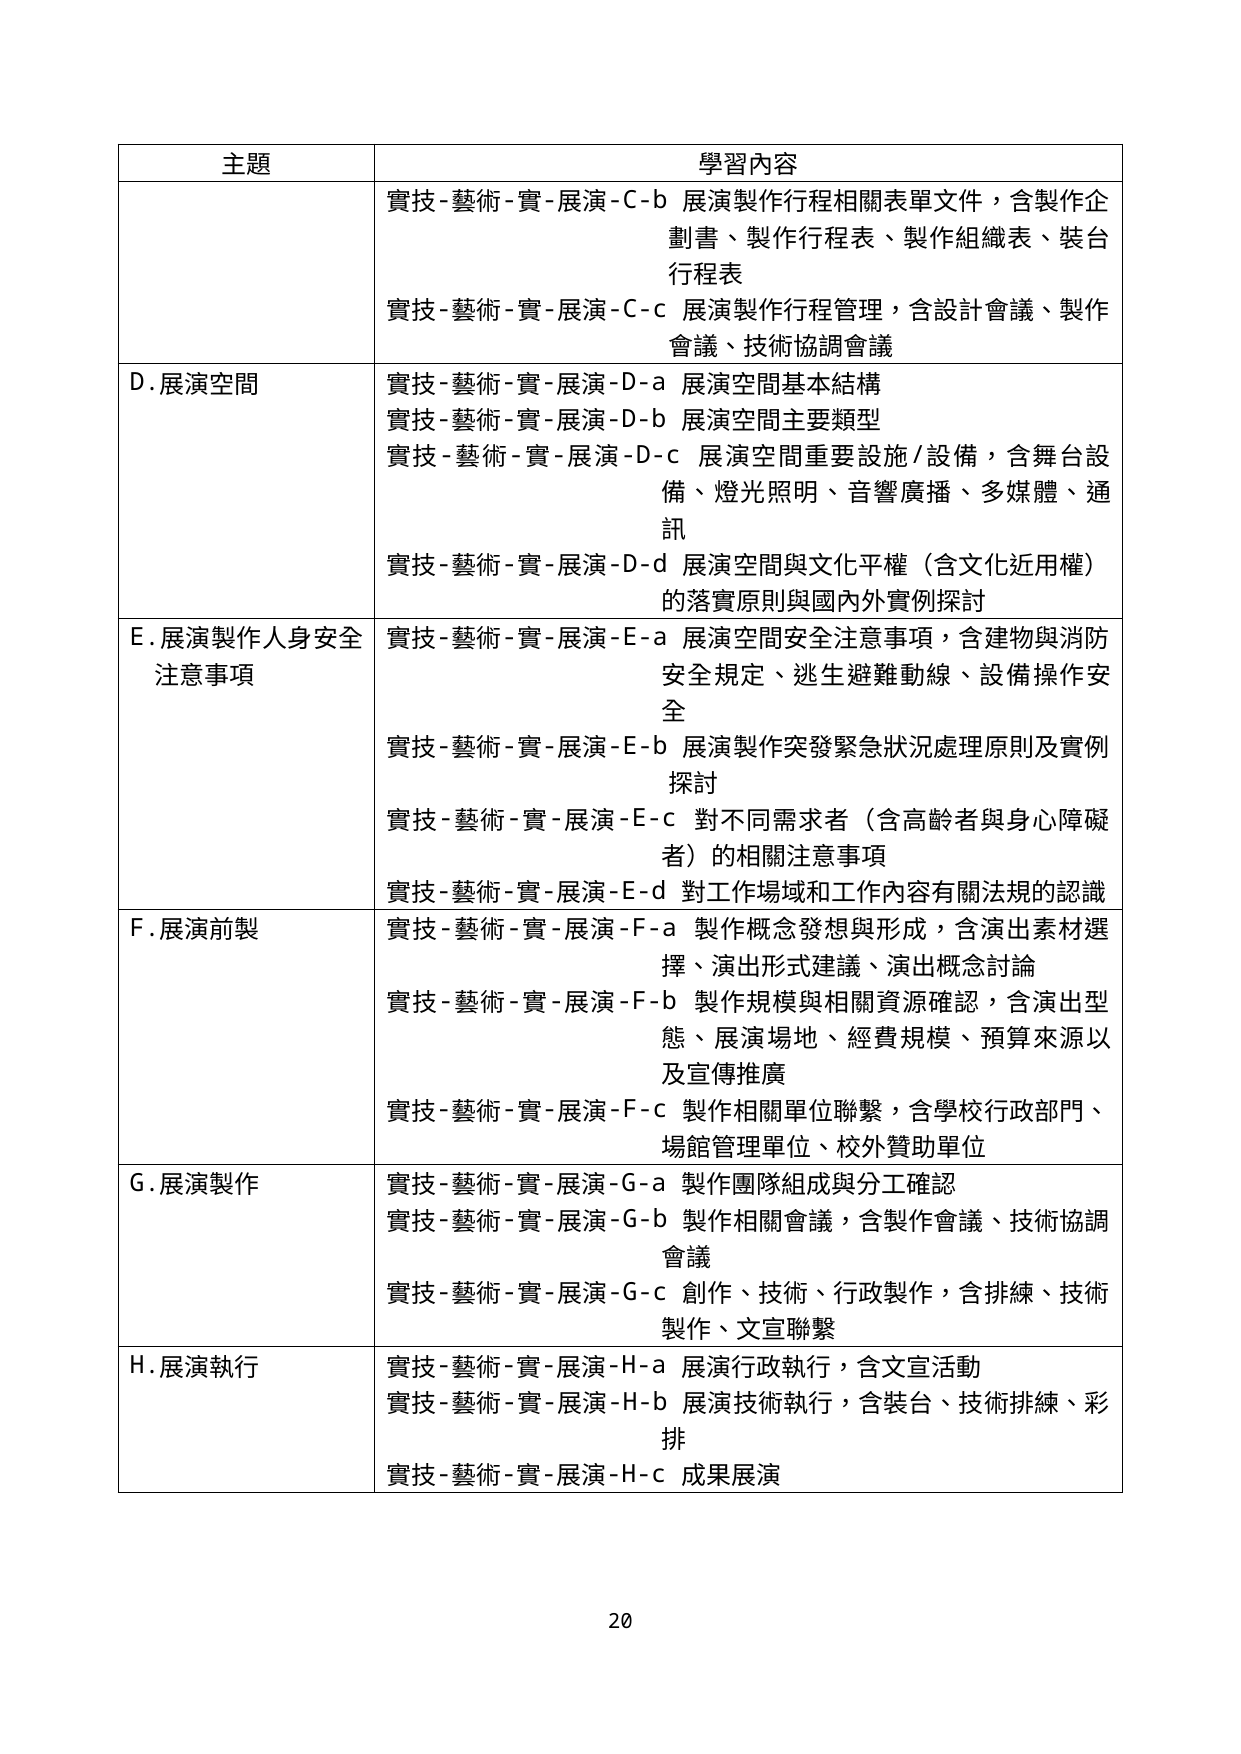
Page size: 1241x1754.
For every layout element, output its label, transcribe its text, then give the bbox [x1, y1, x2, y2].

table_cell 實技-藝術-實-展演-G-a 製作團隊組成與分工確認 實技-藝術-實-展演-G-b 製作相關會議，含製作會議、技術協調會議 實技-藝術-實-展演-G-c 創作、技術、行政製作，含排練、技術製作、文宣聯繫 [375, 1165, 1122, 1346]
table_cell 實技-藝術-實-展演-C-b 展演製作行程相關表單文件，含製作企劃書、製作行程表、製作組織表、裝台行程表 實技-藝術-實-展演-C-c 展演製作行程管理，含設計會議、製作會議、技術協調會議 [375, 182, 1122, 363]
table_cell 實技-藝術-實-展演-D-a 展演空間基本結構 實技-藝術-實-展演-D-b 展演空間主要類型 實技-藝術-實-展演-D-c 展演空間重要設施/設備，含舞台設備、燈光照明、音響廣播、多媒體、通訊 實技-藝術-實-展演-D-d 展演空間與文化平權（含文化近用權）的落實原則與國內外實例探討 [375, 364, 1122, 618]
table_cell 實技-藝術-實-展演-H-a 展演行政執行，含文宣活動 實技-藝術-實-展演-H-b 展演技術執行，含裝台、技術排練、彩排 實技-藝術-實-展演-H-c 成果展演 [375, 1347, 1122, 1492]
table_cell E.展演製作人身安全注意事項 [119, 619, 374, 909]
table_cell 實技-藝術-實-展演-F-a 製作概念發想與形成，含演出素材選擇、演出形式建議、演出概念討論 實技-藝術-實-展演-F-b 製作規模與相關資源確認，含演出型態、展演場地、經費規模、預算來源以及宣傳推廣 實技-藝術-實-展演-F-c 製作相關單位聯繫，含學校行政部門、場館管理單位、校外贊助單位 [375, 910, 1122, 1164]
table_cell G.展演製作 [119, 1165, 374, 1346]
table_cell [119, 182, 374, 363]
table_header 學習內容 [375, 145, 1122, 181]
table_header 主題 [119, 145, 374, 181]
table_cell F.展演前製 [119, 910, 374, 1164]
table_cell 實技-藝術-實-展演-E-a 展演空間安全注意事項，含建物與消防安全規定、逃生避難動線、設備操作安全 實技-藝術-實-展演-E-b 展演製作突發緊急狀況處理原則及實例探討 實技-藝術-實-展演-E-c 對不同需求者（含高齡者與身心障礙者）的相關注意事項 實技-藝術-實-展演-E-d 對工作場域和工作內容有關法規的認識 [375, 619, 1122, 909]
table_cell D.展演空間 [119, 364, 374, 618]
table_cell H.展演執行 [119, 1347, 374, 1492]
